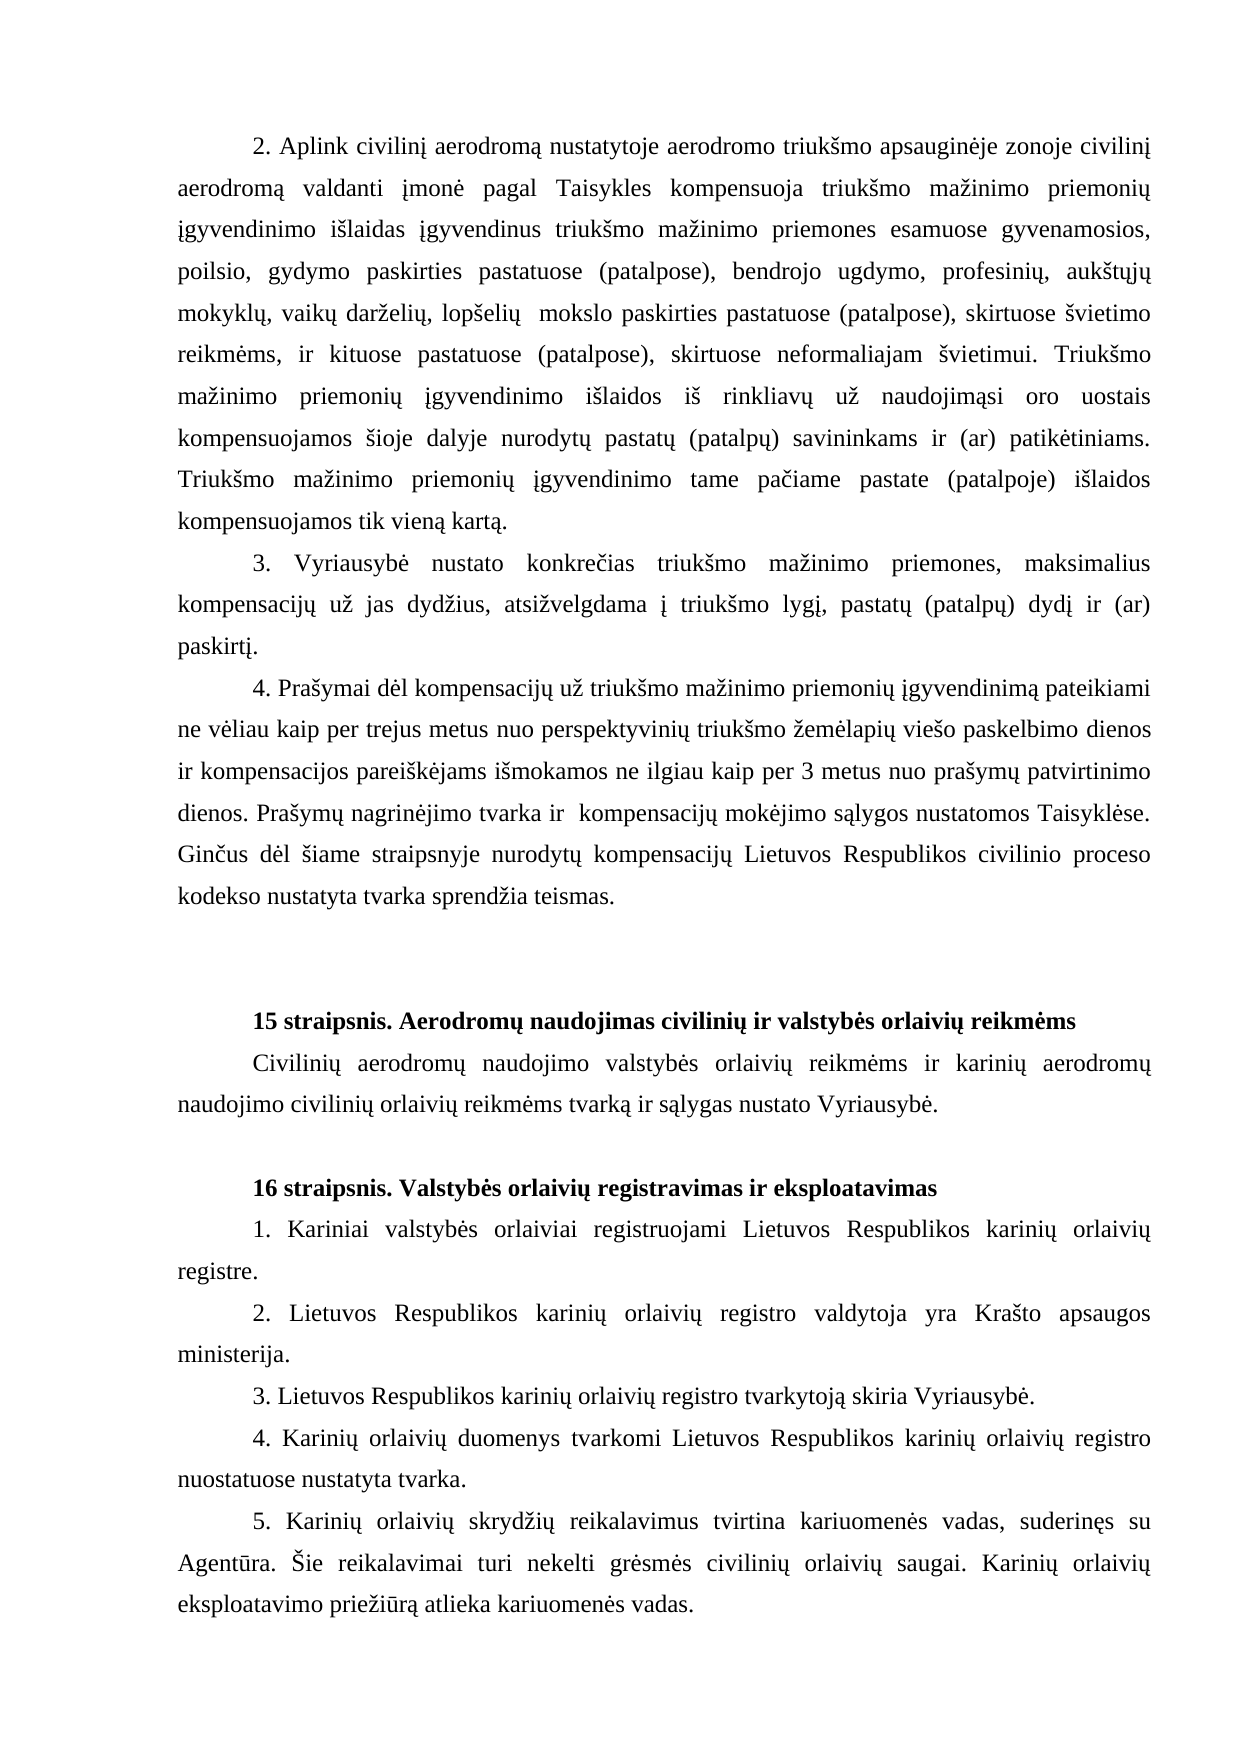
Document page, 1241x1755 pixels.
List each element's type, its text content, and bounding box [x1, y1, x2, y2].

text Civilinių aerodromų naudojimo valstybės orlaivių reikmėms ir karinių aerodromų naudojimo civilinių orlaivių reikmėms tvarką ir sąlygas nustato Vyriausybė. [177, 1035, 1152, 1118]
text 15 straipsnis. Aerodromų naudojimas civilinių ir valstybės orlaivių reikmėms [177, 993, 1152, 1035]
text 5. Karinių orlaivių skrydžių reikalavimus tvirtina kariuomenės vadas, suderinęs su Agentūra. Šie reikalavimai turi nekelti grėsmės civilinių orlaivių saugai. Karinių orlaivių eksploatavimo priežiūrą atlieka kariuomenės vadas. [177, 1493, 1152, 1618]
text 4. Prašymai dėl kompensacijų už triukšmo mažinimo priemonių įgyvendinimą pateikiami ne vėliau kaip per trejus metus nuo perspektyvinių triukšmo žemėlapių viešo paskelbimo dienos ir kompensacijos pareiškėjams išmokamos ne ilgiau kaip per 3 metus nuo prašymų patvirtinimo dienos. Prašymų nagrinėjimo tvarka ir kompensacijų mokėjimo sąlygos nustatomos Taisyklėse. Ginčus dėl šiame straipsnyje nurodytų kompensacijų Lietuvos Respublikos civilinio proceso kodekso nustatyta tvarka sprendžia teismas. [177, 660, 1152, 910]
text 1. Kariniai valstybės orlaiviai registruojami Lietuvos Respublikos karinių orlaivių registre. [177, 1201, 1152, 1285]
text 4. Karinių orlaivių duomenys tvarkomi Lietuvos Respublikos karinių orlaivių registro nuostatuose nustatyta tvarka. [177, 1410, 1152, 1493]
text 2. Aplink civilinį aerodromą nustatytoje aerodromo triukšmo apsauginėje zonoje civilinį aerodromą valdanti įmonė pagal Taisykles kompensuoja triukšmo mažinimo priemonių įgyvendinimo išlaidas įgyvendinus triukšmo mažinimo priemones esamuose gyvenamosios, poilsio, gydymo paskirties pastatuose (patalpose), bendrojo ugdymo, profesinių, aukštųjų mokyklų, vaikų darželių, lopšelių mokslo paskirties pastatuose (patalpose), skirtuose švietimo reikmėms, ir kituose pastatuose (patalpose), skirtuose neformaliajam švietimui. Triukšmo mažinimo priemonių įgyvendinimo išlaidos iš rinkliavų už naudojimąsi oro uostais kompensuojamos šioje dalyje nurodytų pastatų (patalpų) savininkams ir (ar) patikėtiniams. Triukšmo mažinimo priemonių įgyvendinimo tame pačiame pastate (patalpoje) išlaidos kompensuojamos tik vieną kartą. [177, 118, 1152, 535]
text 3. Vyriausybė nustato konkrečias triukšmo mažinimo priemones, maksimalius kompensacijų už jas dydžius, atsižvelgdama į triukšmo lygį, pastatų (patalpų) dydį ir (ar) paskirtį. [177, 535, 1152, 660]
text 3. Lietuvos Respublikos karinių orlaivių registro tvarkytoją skiria Vyriausybė. [177, 1368, 1152, 1410]
text 16 straipsnis. Valstybės orlaivių registravimas ir eksploatavimas [177, 1160, 1152, 1201]
text 2. Lietuvos Respublikos karinių orlaivių registro valdytoja yra Krašto apsaugos ministerija. [177, 1285, 1152, 1368]
